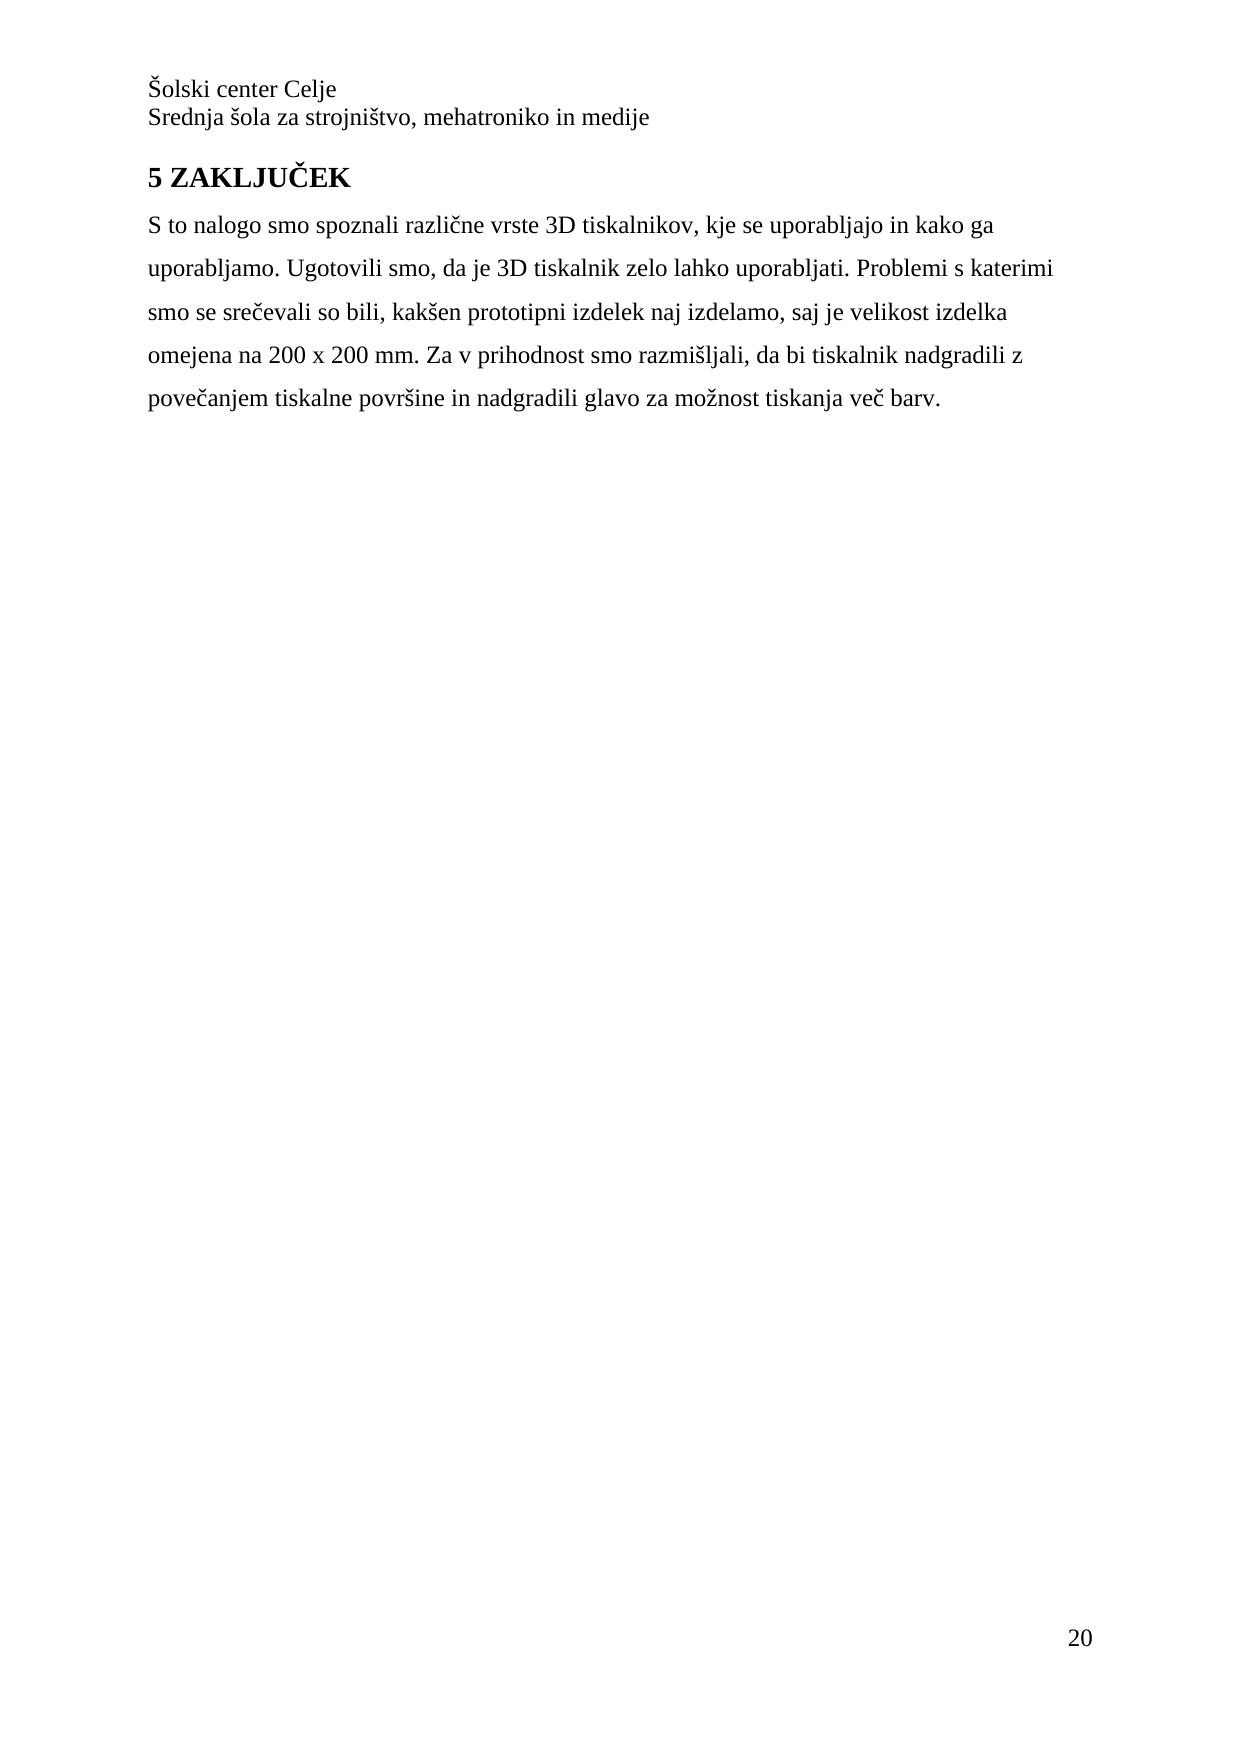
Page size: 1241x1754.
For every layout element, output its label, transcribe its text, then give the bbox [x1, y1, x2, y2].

text S to nalogo smo spoznali različne vrste 3D tiskalnikov, kje se uporabljajo in kako ga uporabljamo. Ugotovili smo, da je 3D tiskalnik zelo lahko uporabljati. Problemi s katerimi smo se srečevali so bili, kakšen prototipni izdelek naj izdelamo, saj je velikost izdelka omejena na 200 x 200 mm. Za v prihodnost smo razmišljali, da bi tiskalnik nadgradili z povečanjem tiskalne površine in nadgradili glavo za možnost tiskanja več barv. [148, 210, 1093, 412]
subtitle 5 ZAKLJUČEK [148, 160, 1093, 193]
